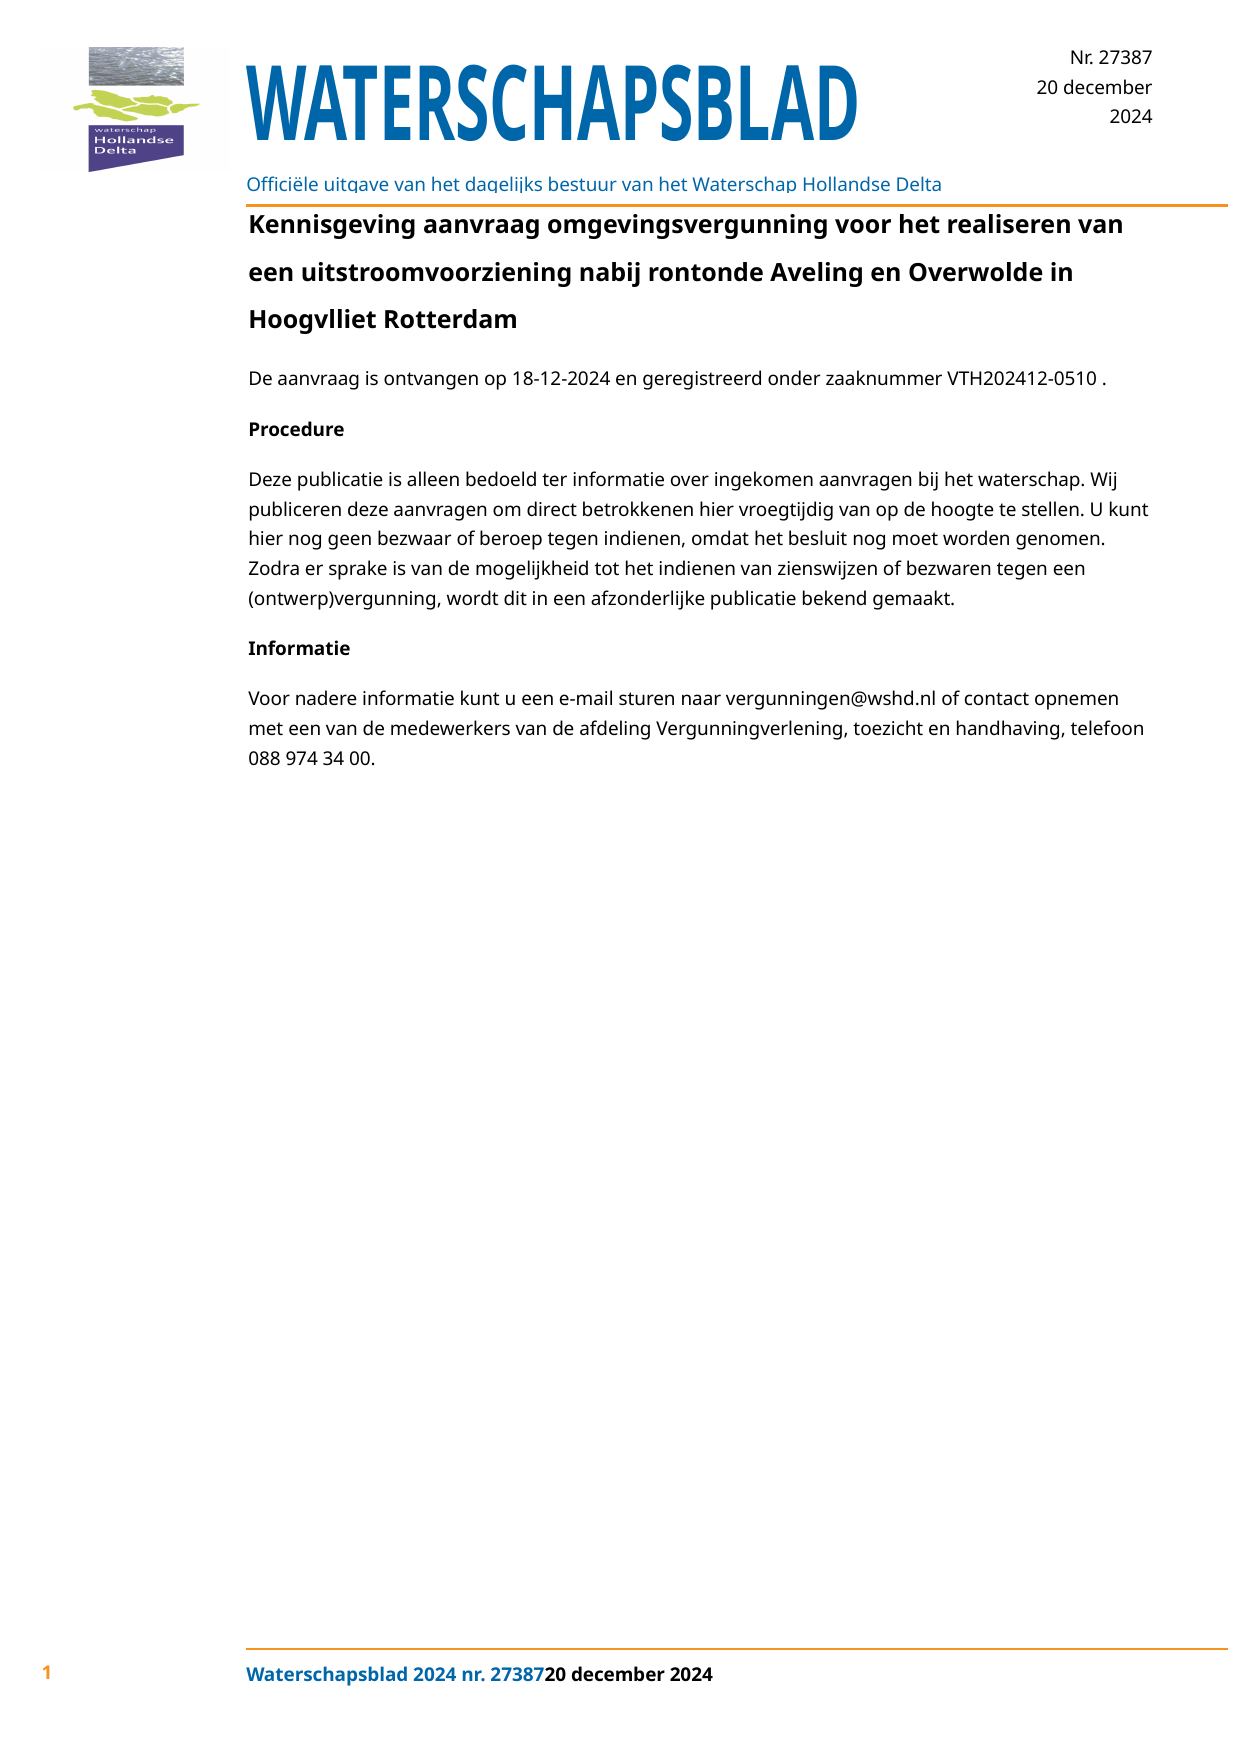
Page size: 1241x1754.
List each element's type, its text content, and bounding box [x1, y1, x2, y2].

picture [41, 47, 231, 172]
text Deze publicatie is alleen bedoeld ter informatie over ingekomen aanvragen bij het waterschap. Wij publiceren deze aanvragen om direct betrokkenen hier vroegtijdig van op de hoogte te stellen. U kunt hier nog geen bezwaar of beroep tegen indienen, omdat het besluit nog moet worden genomen. Zodra er sprake is van de mogelijkheid tot het indienen van zienswijzen of bezwaren tegen een (ontwerp)vergunning, wordt dit in een afzonderlijke publicatie bekend gemaakt. [248, 466, 1152, 610]
text De aanvraag is ontvangen op 18-12-2024 en geregistreerd onder zaaknummer VTH202412-0510 . [248, 366, 1152, 391]
text Voor nadere informatie kunt u een e-mail sturen naar vergunningen@wshd.nl of contact opnemen met een van de medewerkers van de afdeling Vergunningverlening, toezicht en handhaving, telefoon 088 974 34 00. [248, 686, 1152, 770]
text Procedure [248, 416, 1152, 442]
text Informatie [248, 635, 1152, 661]
text Kennisgeving aanvraag omgevingsvergunning voor het realiseren van een uitstroomvoorziening nabij rontonde Aveling en Overwolde in Hoogvlliet Rotterdam [248, 207, 1152, 336]
